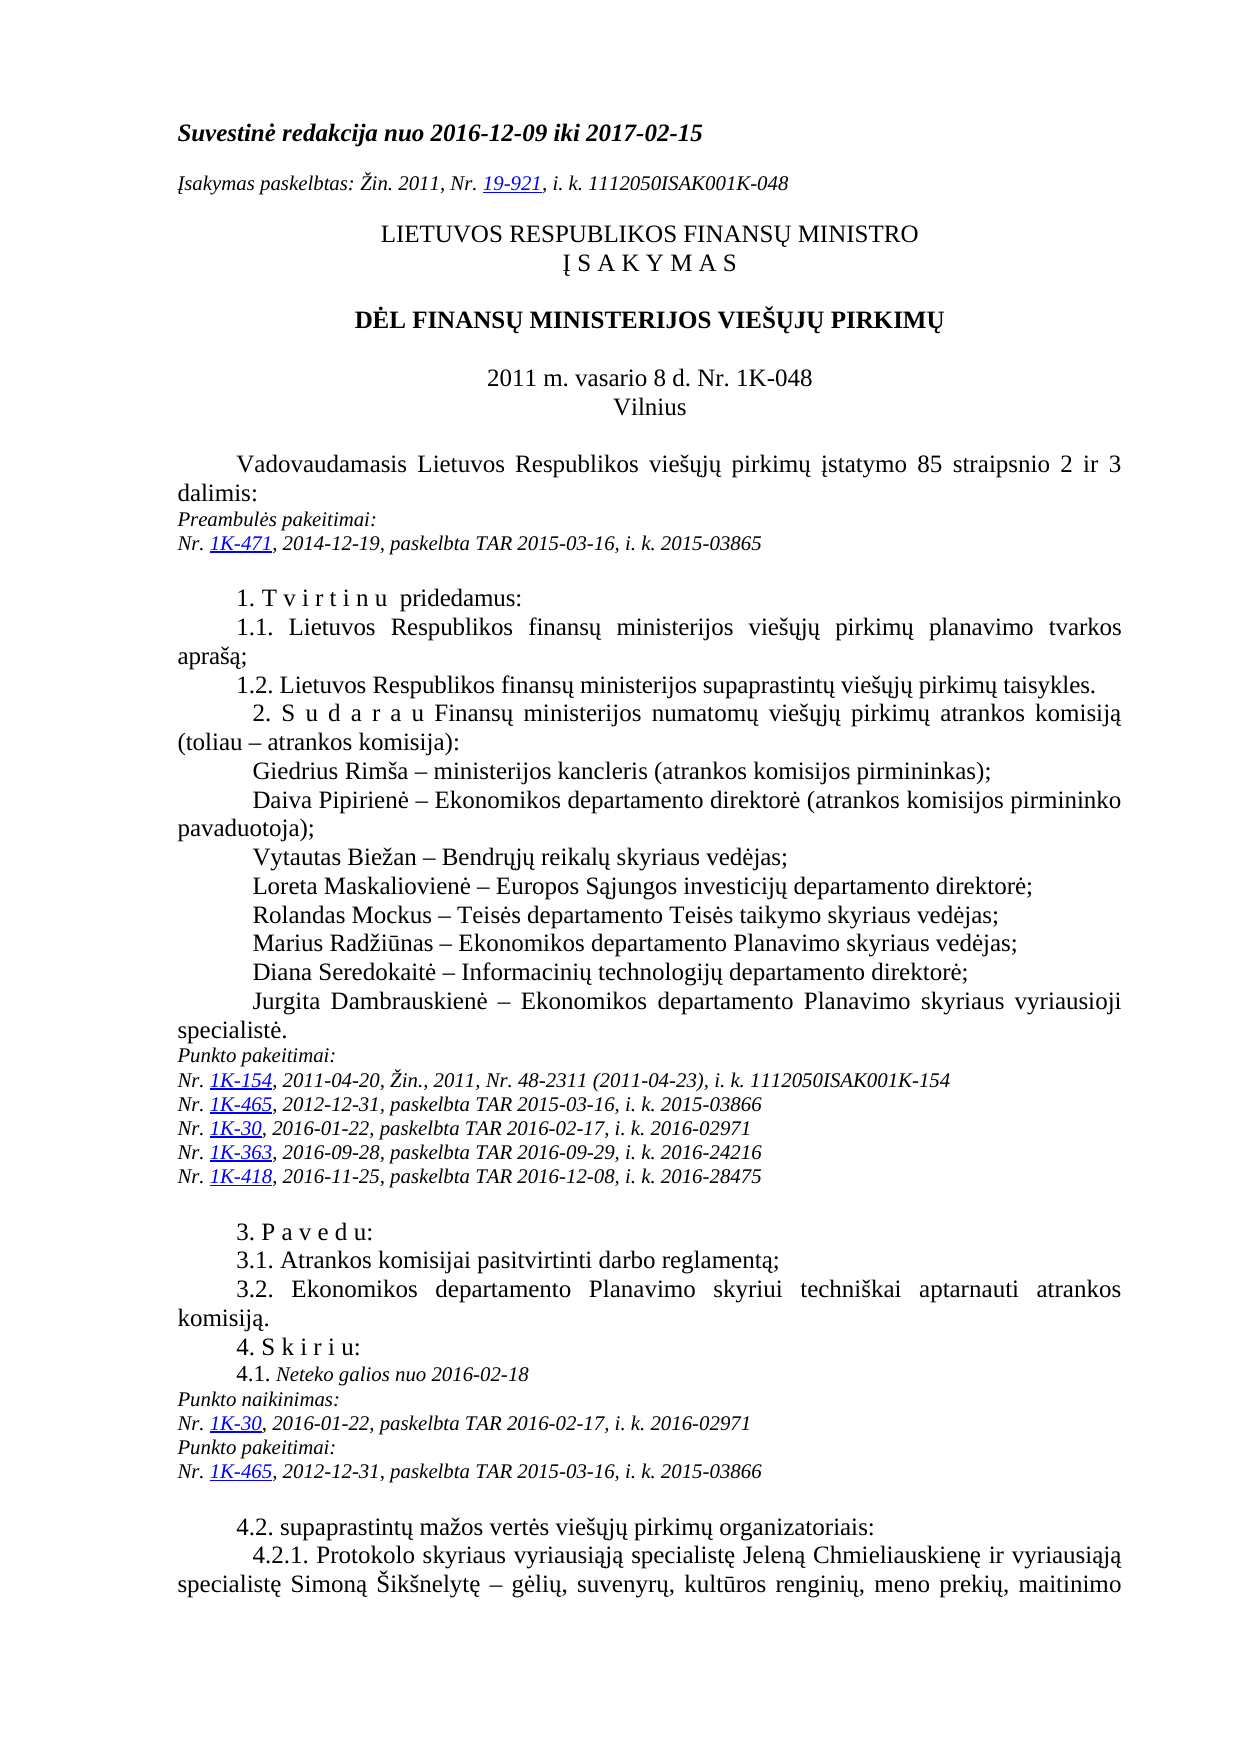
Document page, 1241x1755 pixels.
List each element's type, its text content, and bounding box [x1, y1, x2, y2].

text DĖL FINANSŲ MINISTERIJOS VIEŠŲJŲ PIRKIMŲ [177, 305, 1122, 334]
text Punkto naikinimas: [177, 1387, 1122, 1411]
text Diana Seredokaitė – Informacinių technologijų departamento direktorė; [177, 957, 1122, 986]
text 3.2. Ekonomikos departamento Planavimo skyriui techniškai aptarnauti atrankos komisiją. [177, 1274, 1122, 1332]
text Nr. 1K-471, 2014-12-19, paskelbta TAR 2015-03-16, i. k. 2015-03865 [177, 531, 1122, 555]
text Įsakymas paskelbtas: Žin. 2011, Nr. 19-921, i. k. 1112050ISAK001K-048 [177, 171, 1122, 195]
text Punkto pakeitimai: [177, 1435, 1122, 1459]
text 3. Pavedu: [177, 1217, 1122, 1245]
text Vilnius [177, 392, 1122, 420]
text Rolandas Mockus – Teisės departamento Teisės taikymo skyriaus vedėjas; [177, 900, 1122, 928]
text 4. Skiriu: [177, 1332, 1122, 1360]
text 4.2.1. Protokolo skyriaus vyriausiąją specialistę Jeleną Chmieliauskienę ir vyriausiąją specialistę Simoną Šikšnelytę – gėlių, suvenyrų, kultūros renginių, meno prekių, maitinimo [177, 1540, 1122, 1598]
text Marius Radžiūnas – Ekonomikos departamento Planavimo skyriaus vedėjas; [177, 928, 1122, 957]
text LIETUVOS RESPUBLIKOS FINANSŲ MINISTRO [177, 219, 1122, 248]
text Loreta Maskaliovienė – Europos Sąjungos investicijų departamento direktorė; [177, 871, 1122, 900]
text 1. Tvirtinu pridedamus: [177, 583, 1122, 612]
text Daiva Pipirienė – Ekonomikos departamento direktorė (atrankos komisijos pirmininko pavaduotoja); [177, 785, 1122, 842]
text Nr. 1K-154, 2011-04-20, Žin., 2011, Nr. 48-2311 (2011-04-23), i. k. 1112050ISAK001K-154 [177, 1067, 1122, 1092]
text ĮSAKYMAS [177, 248, 1122, 277]
text Nr. 1K-465, 2012-12-31, paskelbta TAR 2015-03-16, i. k. 2015-03866 [177, 1092, 1122, 1116]
text Punkto pakeitimai: [177, 1043, 1122, 1067]
text Suvestinė redakcija nuo 2016-12-09 iki 2017-02-15 [177, 118, 1122, 147]
text 3.1. Atrankos komisijai pasitvirtinti darbo reglamentą; [177, 1245, 1122, 1274]
text Nr. 1K-30, 2016-01-22, paskelbta TAR 2016-02-17, i. k. 2016-02971 [177, 1116, 1122, 1140]
text 1.2. Lietuvos Respublikos finansų ministerijos supaprastintų viešųjų pirkimų taisykles. [177, 670, 1122, 698]
text Jurgita Dambrauskienė – Ekonomikos departamento Planavimo skyriaus vyriausioji specialistė. [177, 986, 1122, 1043]
text Nr. 1K-363, 2016-09-28, paskelbta TAR 2016-09-29, i. k. 2016-24216 [177, 1140, 1122, 1164]
text 4.2. supaprastintų mažos vertės viešųjų pirkimų organizatoriais: [177, 1512, 1122, 1540]
text Vytautas Biežan – Bendrųjų reikalų skyriaus vedėjas; [177, 842, 1122, 871]
text Vadovaudamasis Lietuvos Respublikos viešųjų pirkimų įstatymo 85 straipsnio 2 ir 3 dalimis: [177, 449, 1122, 507]
text 1.1. Lietuvos Respublikos finansų ministerijos viešųjų pirkimų planavimo tvarkos aprašą; [177, 612, 1122, 670]
text 2. S u d a r a u Finansų ministerijos numatomų viešųjų pirkimų atrankos komisiją (toliau – atrankos komisija): [177, 698, 1122, 756]
text Giedrius Rimša – ministerijos kancleris (atrankos komisijos pirmininkas); [177, 756, 1122, 785]
text Nr. 1K-418, 2016-11-25, paskelbta TAR 2016-12-08, i. k. 2016-28475 [177, 1164, 1122, 1188]
text Nr. 1K-30, 2016-01-22, paskelbta TAR 2016-02-17, i. k. 2016-02971 [177, 1411, 1122, 1435]
text Nr. 1K-465, 2012-12-31, paskelbta TAR 2015-03-16, i. k. 2015-03866 [177, 1459, 1122, 1483]
text Preambulės pakeitimai: [177, 507, 1122, 531]
text 4.1. Neteko galios nuo 2016-02-18 [177, 1360, 1122, 1387]
text 2011 m. vasario 8 d. Nr. 1K-048 [177, 363, 1122, 392]
